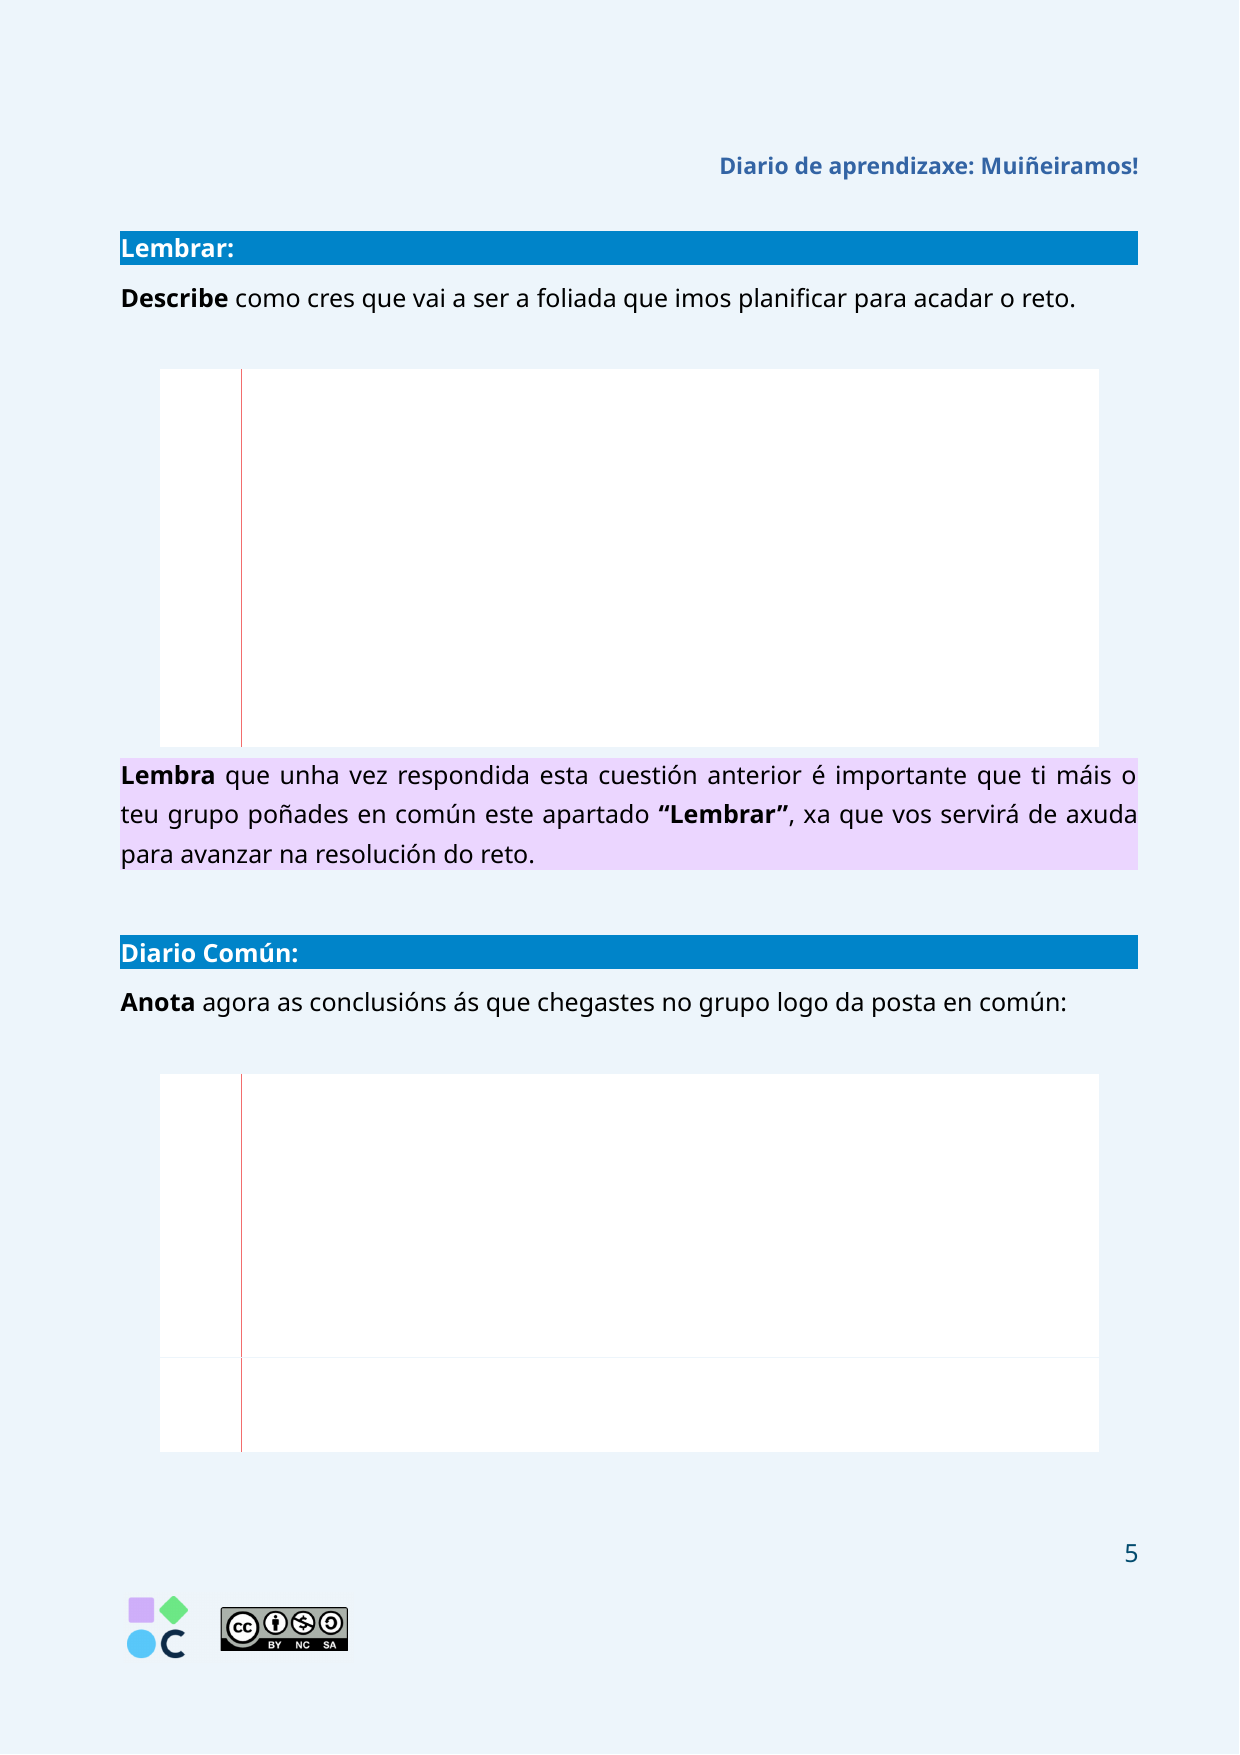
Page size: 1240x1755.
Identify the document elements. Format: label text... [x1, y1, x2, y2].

table_cell [160, 1310, 241, 1357]
text Anota agora as conclusións ás que chegastes no grupo logo da posta en común: [120, 985, 1138, 1019]
table_cell [242, 1405, 1099, 1452]
text Describe como cres que vai a ser a foliada que imos planificar para acadar o reto. [120, 280, 1138, 314]
text Lembra que unha vez respondida esta cuestión anterior é importante que ti máis o teu grupo poñades en común este apartado “Lembrar”, xa que vos servirá de axuda para avanzar na resolución do reto. [120, 758, 1138, 870]
table_cell [242, 606, 1099, 653]
table_cell [242, 558, 1099, 606]
table_cell [160, 1216, 241, 1263]
table_cell [160, 700, 241, 747]
table_cell [160, 511, 241, 558]
text Lembrar: [120, 231, 1138, 265]
table_cell [160, 1405, 241, 1452]
table_cell [160, 1263, 241, 1310]
table_cell [242, 1358, 1099, 1405]
table_cell [242, 1216, 1099, 1263]
table_cell [242, 700, 1099, 747]
table_header [242, 1074, 1099, 1121]
table_cell [160, 1358, 241, 1405]
table_cell [242, 416, 1099, 464]
table_cell [242, 511, 1099, 558]
table_header [160, 1074, 241, 1121]
table_cell [160, 416, 241, 464]
table_cell [242, 1168, 1099, 1216]
text Diario Común: [120, 935, 1138, 969]
table_cell [160, 1168, 241, 1216]
table_cell [160, 606, 241, 653]
table_cell [242, 1121, 1099, 1168]
table_cell [242, 464, 1099, 511]
picture [123, 1592, 354, 1663]
table_cell [242, 1310, 1099, 1357]
table_cell [160, 464, 241, 511]
table_cell [160, 558, 241, 606]
table_cell [160, 1121, 241, 1168]
table_cell [242, 1263, 1099, 1310]
table_header [160, 369, 241, 416]
table_cell [242, 653, 1099, 700]
table_header [242, 369, 1099, 416]
table_cell [160, 653, 241, 700]
